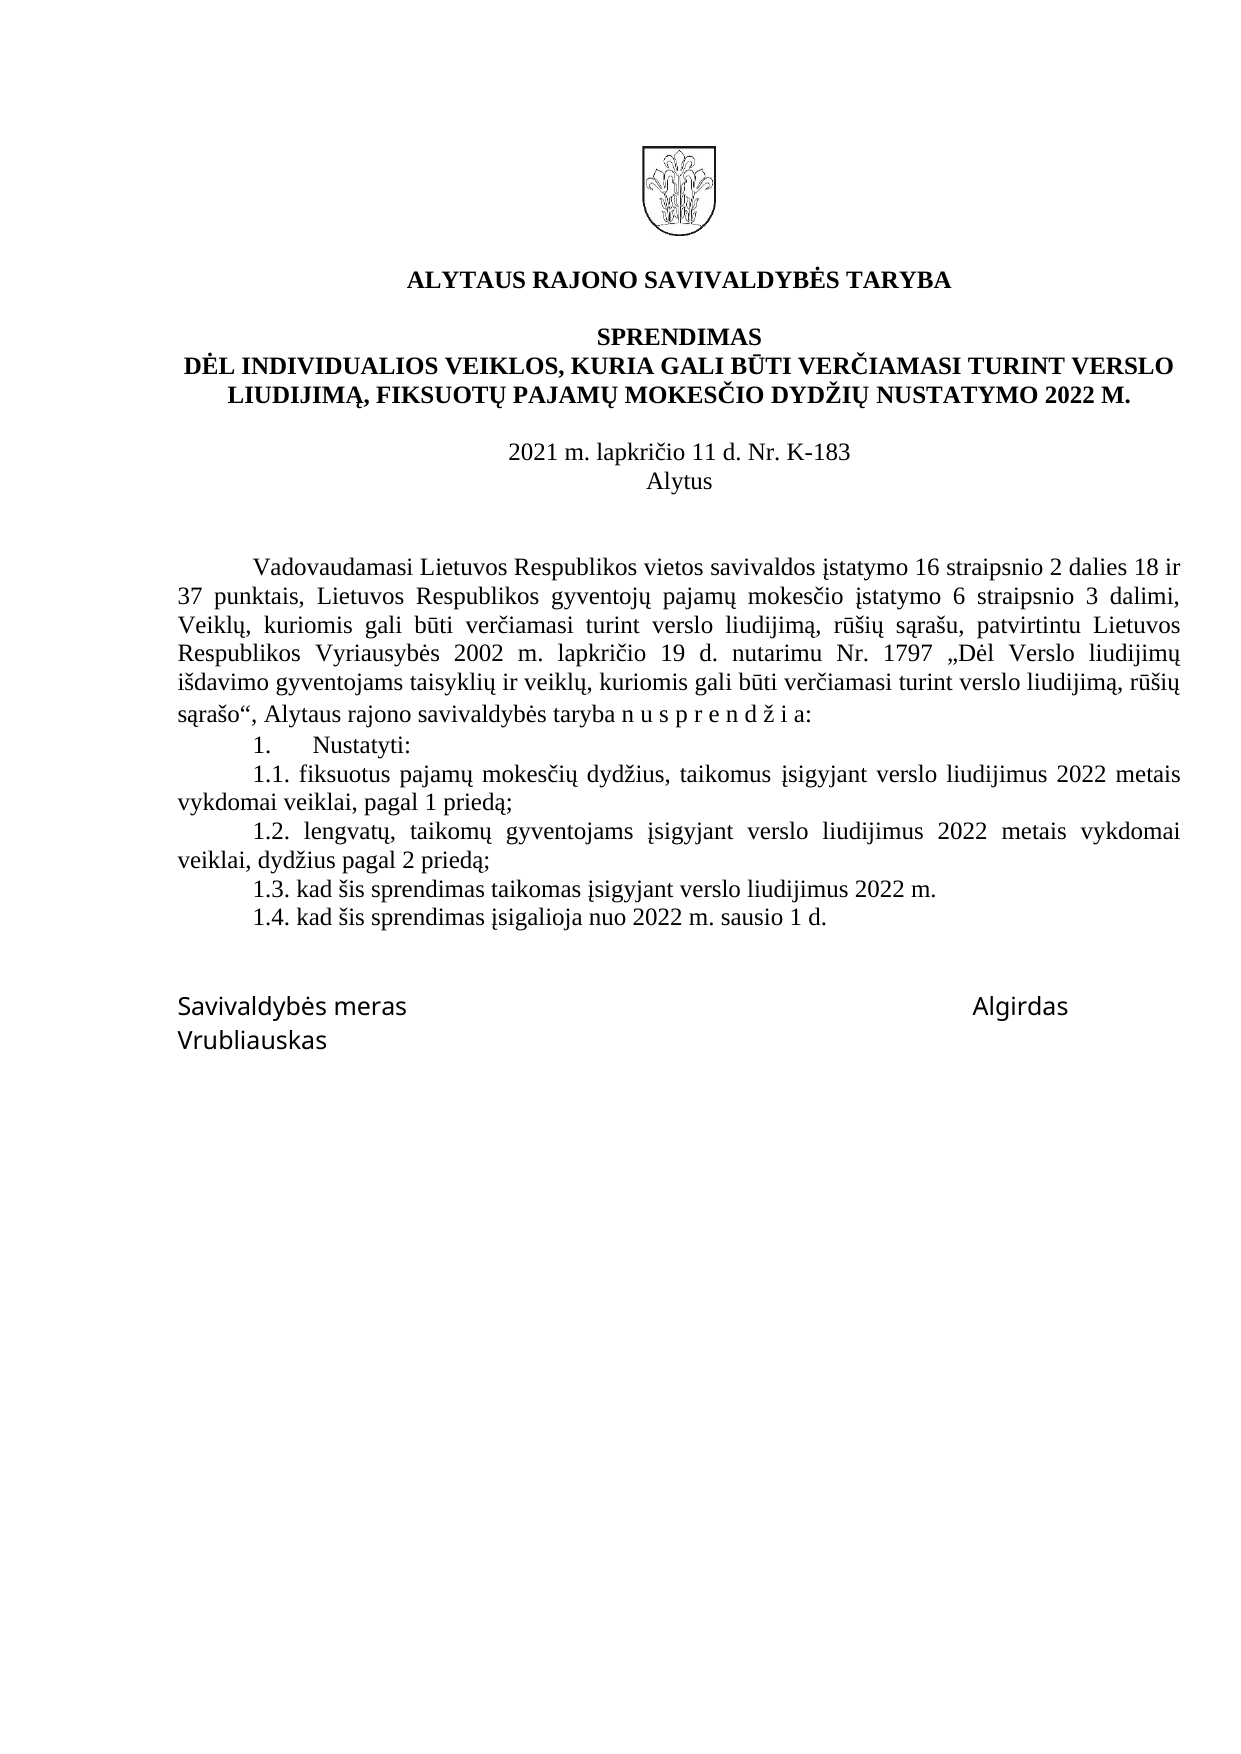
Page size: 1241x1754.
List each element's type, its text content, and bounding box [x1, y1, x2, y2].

text Vadovaudamasi Lietuvos Respublikos vietos savivaldos įstatymo 16 straipsnio 2 dalies 18 ir 37 punktais, Lietuvos Respublikos gyventojų pajamų mokesčio įstatymo 6 straipsnio 3 dalimi, Veiklų, kuriomis gali būti verčiamasi turint verslo liudijimą, rūšių sąrašu, patvirtintu Lietuvos Respublikos Vyriausybės 2002 m. lapkričio 19 d. nutarimu Nr. 1797 „Dėl Verslo liudijimų išdavimo gyventojams taisyklių ir veiklų, kuriomis gali būti verčiamasi turint verslo liudijimą, rūšių sąrašo“, Alytaus rajono savivaldybės taryba n u s p r e n d ž i a: [177, 552, 1181, 730]
text 1.3. kad šis sprendimas taikomas įsigyjant verslo liudijimus 2022 m. [177, 874, 1181, 902]
text 2021 m. lapkričio 11 d. Nr. K-183 [177, 437, 1181, 466]
text SPRENDIMAS [177, 322, 1181, 351]
text Alytus [177, 466, 1181, 495]
text Savivaldybės meras Algirdas Vrubliauskas [177, 989, 1181, 1057]
text 1.1. fiksuotus pajamų mokesčių dydžius, taikomus įsigyjant verslo liudijimus 2022 metais vykdomai veiklai, pagal 1 priedą; [177, 759, 1181, 816]
text 1.4. kad šis sprendimas įsigalioja nuo 2022 m. sausio 1 d. [177, 902, 1181, 931]
text 1.2. lengvatų, taikomų gyventojams įsigyjant verslo liudijimus 2022 metais vykdomai veiklai, dydžius pagal 2 priedą; [177, 816, 1181, 874]
text 1. Nustatyti: [177, 730, 1181, 759]
text ALYTAUS RAJONO SAVIVALDYBĖS TARYBA [177, 265, 1181, 293]
text DĖL INDIVIDUALIOS VEIKLOS, KURIA GALI BŪTI VERČIAMASI TURINT VERSLO LIUDIJIMĄ, FIKSUOTŲ PAJAMŲ MOKESČIO DYDŽIŲ NUSTATYMO 2022 M. [177, 351, 1181, 408]
